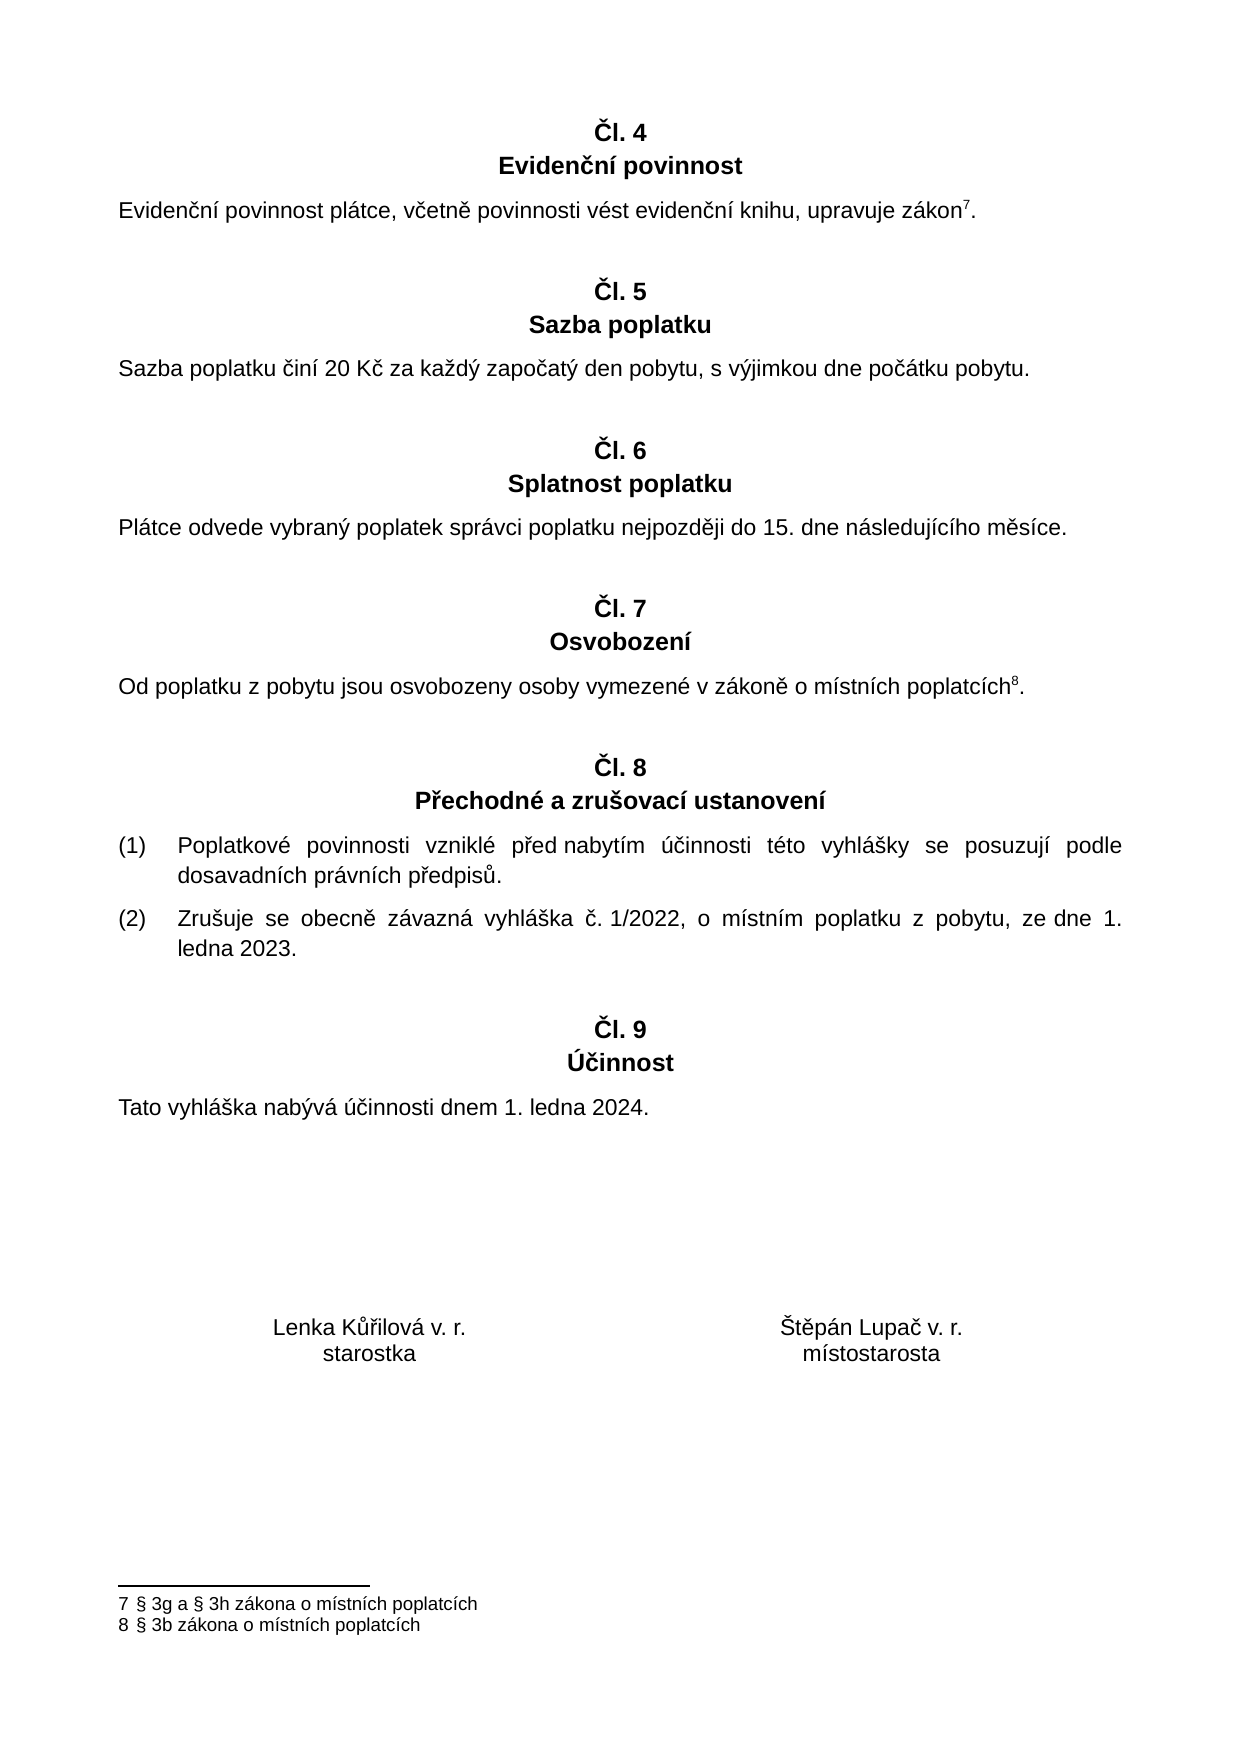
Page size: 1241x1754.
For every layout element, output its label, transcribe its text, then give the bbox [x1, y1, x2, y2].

text Sazba poplatku činí 20 Kč za každý započatý den pobytu, s výjimkou dne počátku pobytu. [118, 355, 1122, 382]
subtitle Čl. 7 Osvobození [118, 594, 1122, 656]
subtitle Čl. 9 Účinnost [118, 1015, 1122, 1077]
list Zrušuje se obecně závazná vyhláška č. 1/2022, o místním poplatku z pobytu, ze dne 1. ledna 2023. [118, 904, 1122, 961]
subtitle Čl. 8 Přechodné a zrušovací ustanovení [118, 753, 1122, 815]
text § 3b zákona o místních poplatcích [118, 1614, 1122, 1635]
subtitle Čl. 4 Evidenční povinnost [118, 118, 1122, 180]
text Plátce odvede vybraný poplatek správci poplatku nejpozději do 15. dne následujícího měsíce. [118, 514, 1122, 541]
text Od poplatku z pobytu jsou osvobozeny osoby vymezené v zákoně o místních poplatcích. [118, 673, 1122, 699]
table_cell [620, 1373, 1122, 1491]
subtitle Čl. 5 Sazba poplatku [118, 277, 1122, 339]
list Poplatkové povinnosti vzniklé před nabytím účinnosti této vyhlášky se posuzují podle dosavadních právních předpisů. [118, 832, 1122, 888]
text Tato vyhláška nabývá účinnosti dnem 1. ledna 2024. [118, 1093, 1122, 1120]
table_header Štěpán Lupač v. r. místostarosta [620, 1254, 1122, 1372]
text Evidenční povinnost plátce, včetně povinnosti vést evidenční knihu, upravuje zákon. [118, 197, 1122, 223]
subtitle Čl. 6 Splatnost poplatku [118, 436, 1122, 497]
text § 3g a § 3h zákona o místních poplatcích [118, 1592, 1122, 1614]
table_cell [118, 1373, 620, 1491]
table_header Lenka Kůřilová v. r. starostka [118, 1254, 620, 1372]
